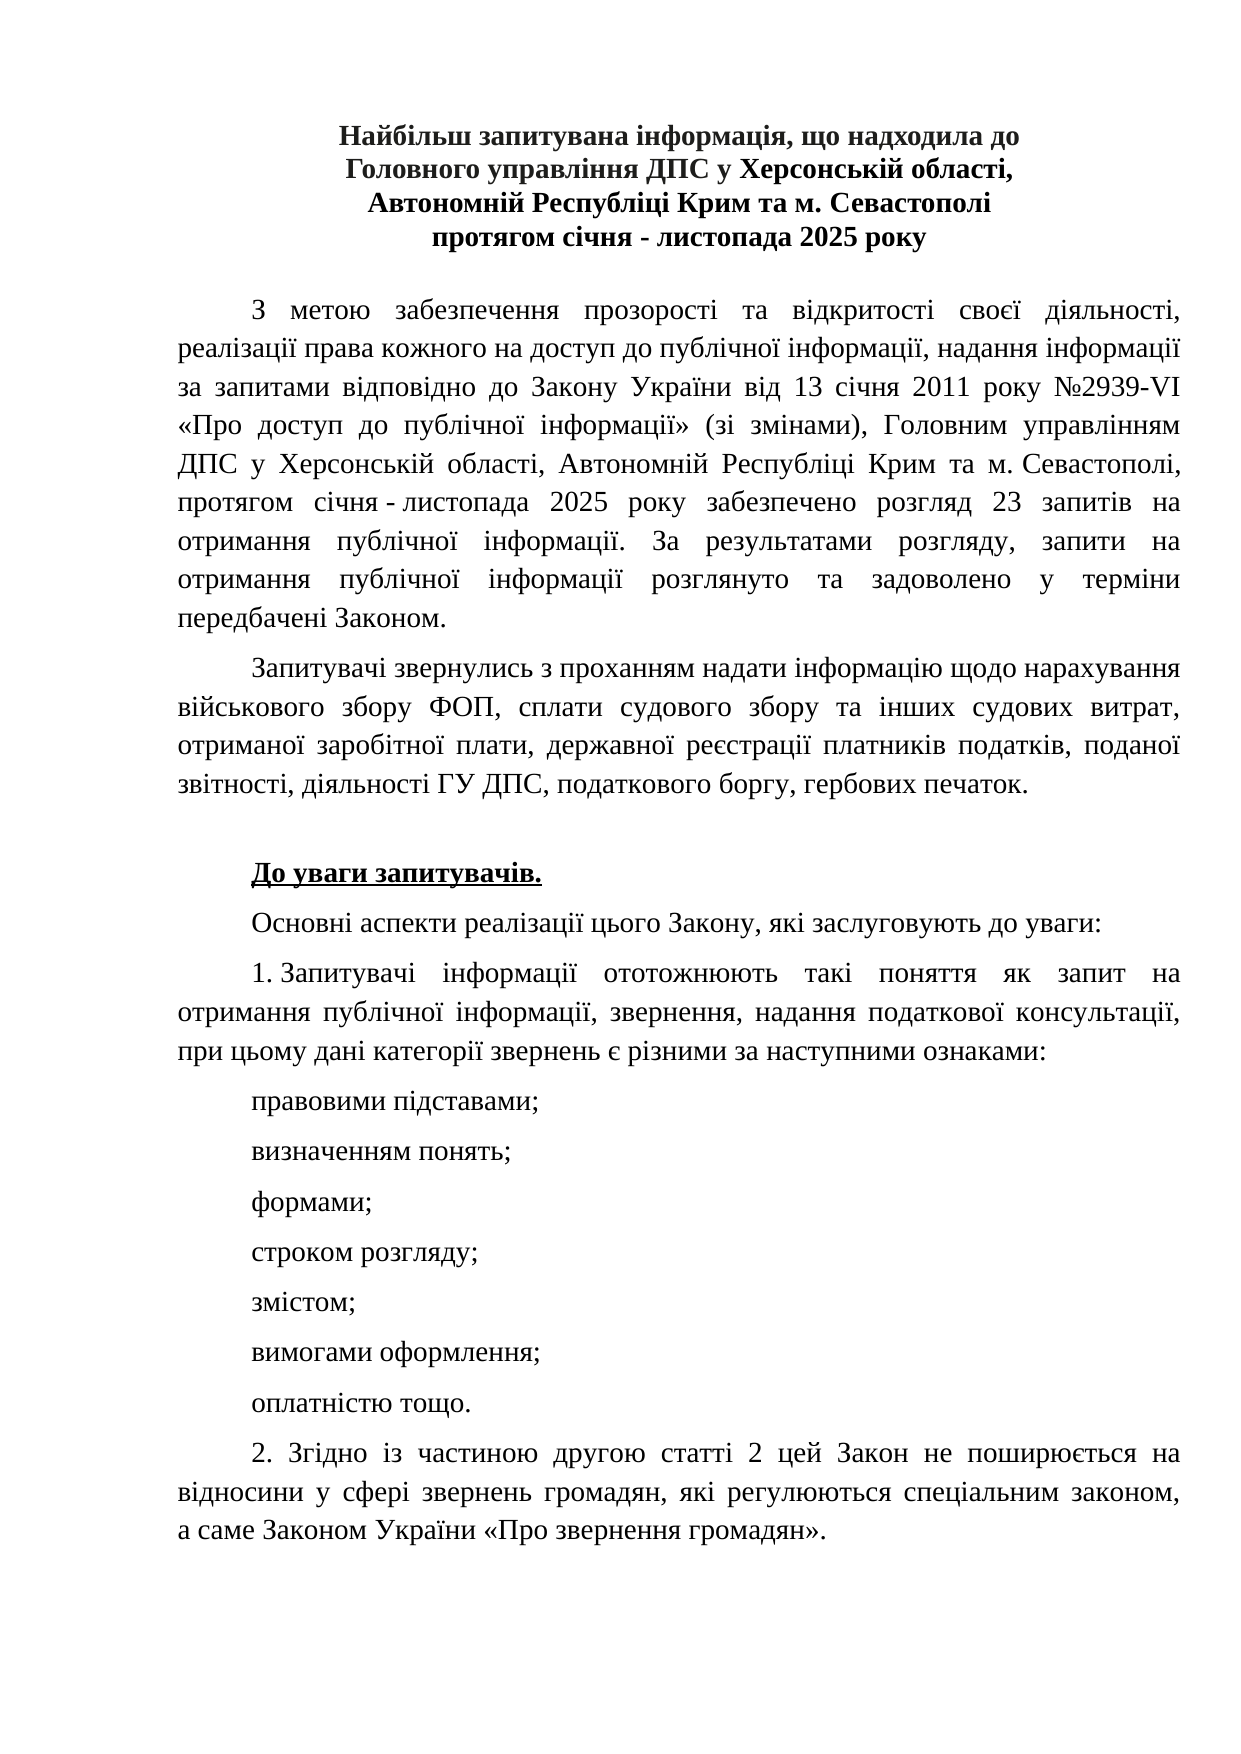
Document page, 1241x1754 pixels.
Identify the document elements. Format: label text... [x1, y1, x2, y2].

text формами; [177, 1184, 1181, 1217]
text змістом; [177, 1284, 1181, 1318]
text визначенням понять; [177, 1133, 1181, 1167]
text правовими підставами; [177, 1083, 1181, 1117]
text До уваги запитувачів. [177, 855, 1181, 888]
text 2. Згідно із частиною другою статті 2 цей Закон не поширюється на відносини у сфері звернень громадян, які регулюються спеціальним законом, а саме Законом України «Про звернення громадян». [177, 1435, 1181, 1546]
text оплатністю тощо. [177, 1385, 1181, 1418]
subtitle протягом січня - листопада 2025 року [177, 219, 1181, 252]
text строком розгляду; [177, 1234, 1181, 1267]
text Основні аспекти реалізації цього Закону, які заслуговують до уваги: [177, 905, 1181, 939]
subtitle Найбільш запитувана інформація, що надходила до [177, 118, 1181, 152]
text вимогами оформлення; [177, 1334, 1181, 1368]
text Запитувачі звернулись з проханням надати інформацію щодо нарахування військового збору ФОП, сплати судового збору та інших судових витрат, отриманої заробітної плати, державної реєстрації платників податків, поданої звітності, діяльності ГУ ДПС, податкового боргу, гербових печаток. [177, 650, 1181, 799]
text З метою забезпечення прозорості та відкритості своєї діяльності, реалізації права кожного на доступ до публічної інформації, надання інформації за запитами відповідно до Закону України від 13 січня 2011 року №2939-VI «Про доступ до публічної інформації» (зі змінами), Головним управлінням ДПС у Херсонській області, Автономній Республіці Крим та м. Севастополі, протягом січня - листопада 2025 року забезпечено розгляд 23 запитів на отримання публічної інформації. За результатами розгляду, запити на отримання публічної інформації розглянуто та задоволено у терміни передбачені Законом. [177, 292, 1181, 634]
subtitle Головного управління ДПС у Херсонській області, [177, 152, 1181, 185]
text 1. Запитувачі інформації ототожнюють такі поняття як запит на отримання публічної інформації, звернення, надання податкової консультації, при цьому дані категорії звернень є різними за наступними ознаками: [177, 956, 1181, 1066]
subtitle Автономній Республіці Крим та м. Севастополі [177, 185, 1181, 219]
